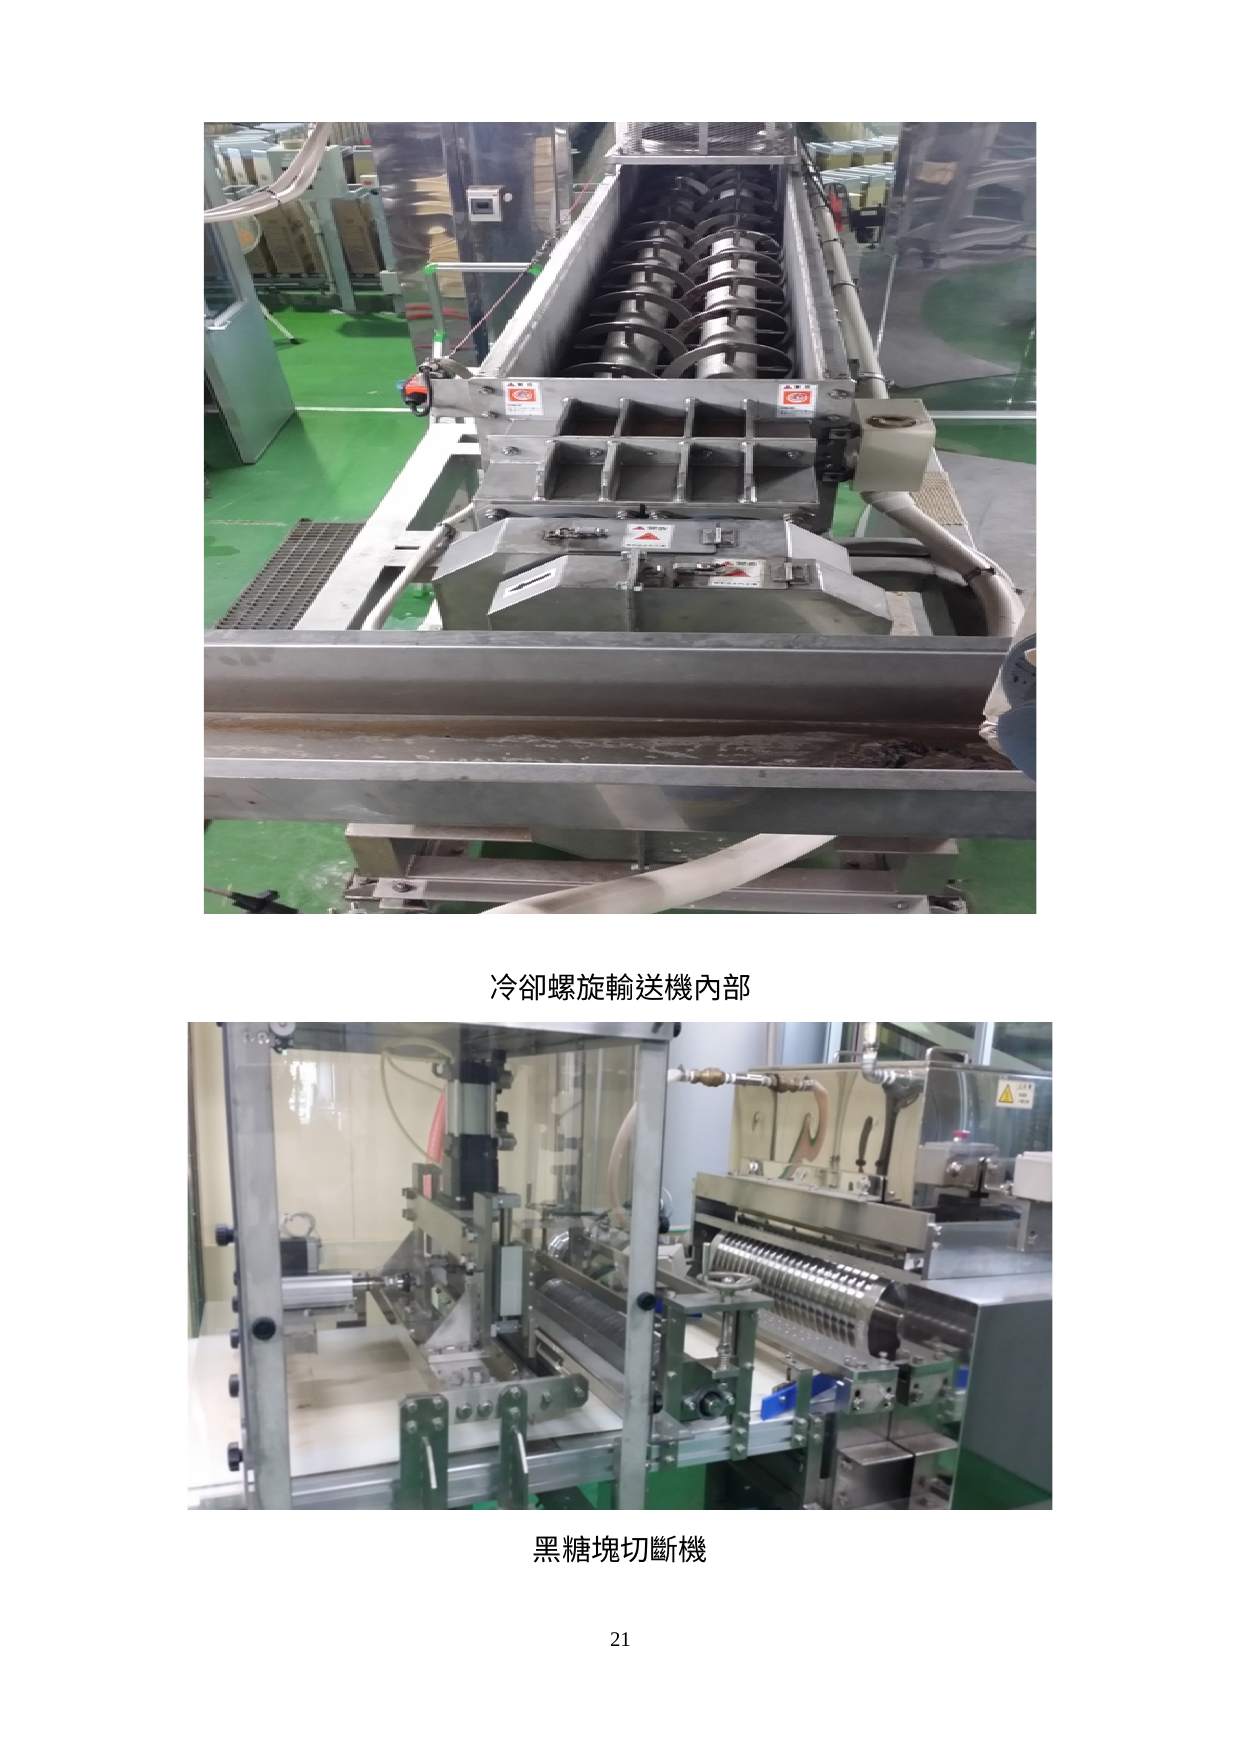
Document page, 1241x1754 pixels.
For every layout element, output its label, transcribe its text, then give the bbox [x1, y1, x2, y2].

text 冷卻螺旋輸送機內部 [187, 948, 1053, 1022]
picture [203, 122, 1037, 914]
picture [187, 1022, 1053, 1510]
text 黑糖塊切斷機 [187, 1510, 1053, 1585]
